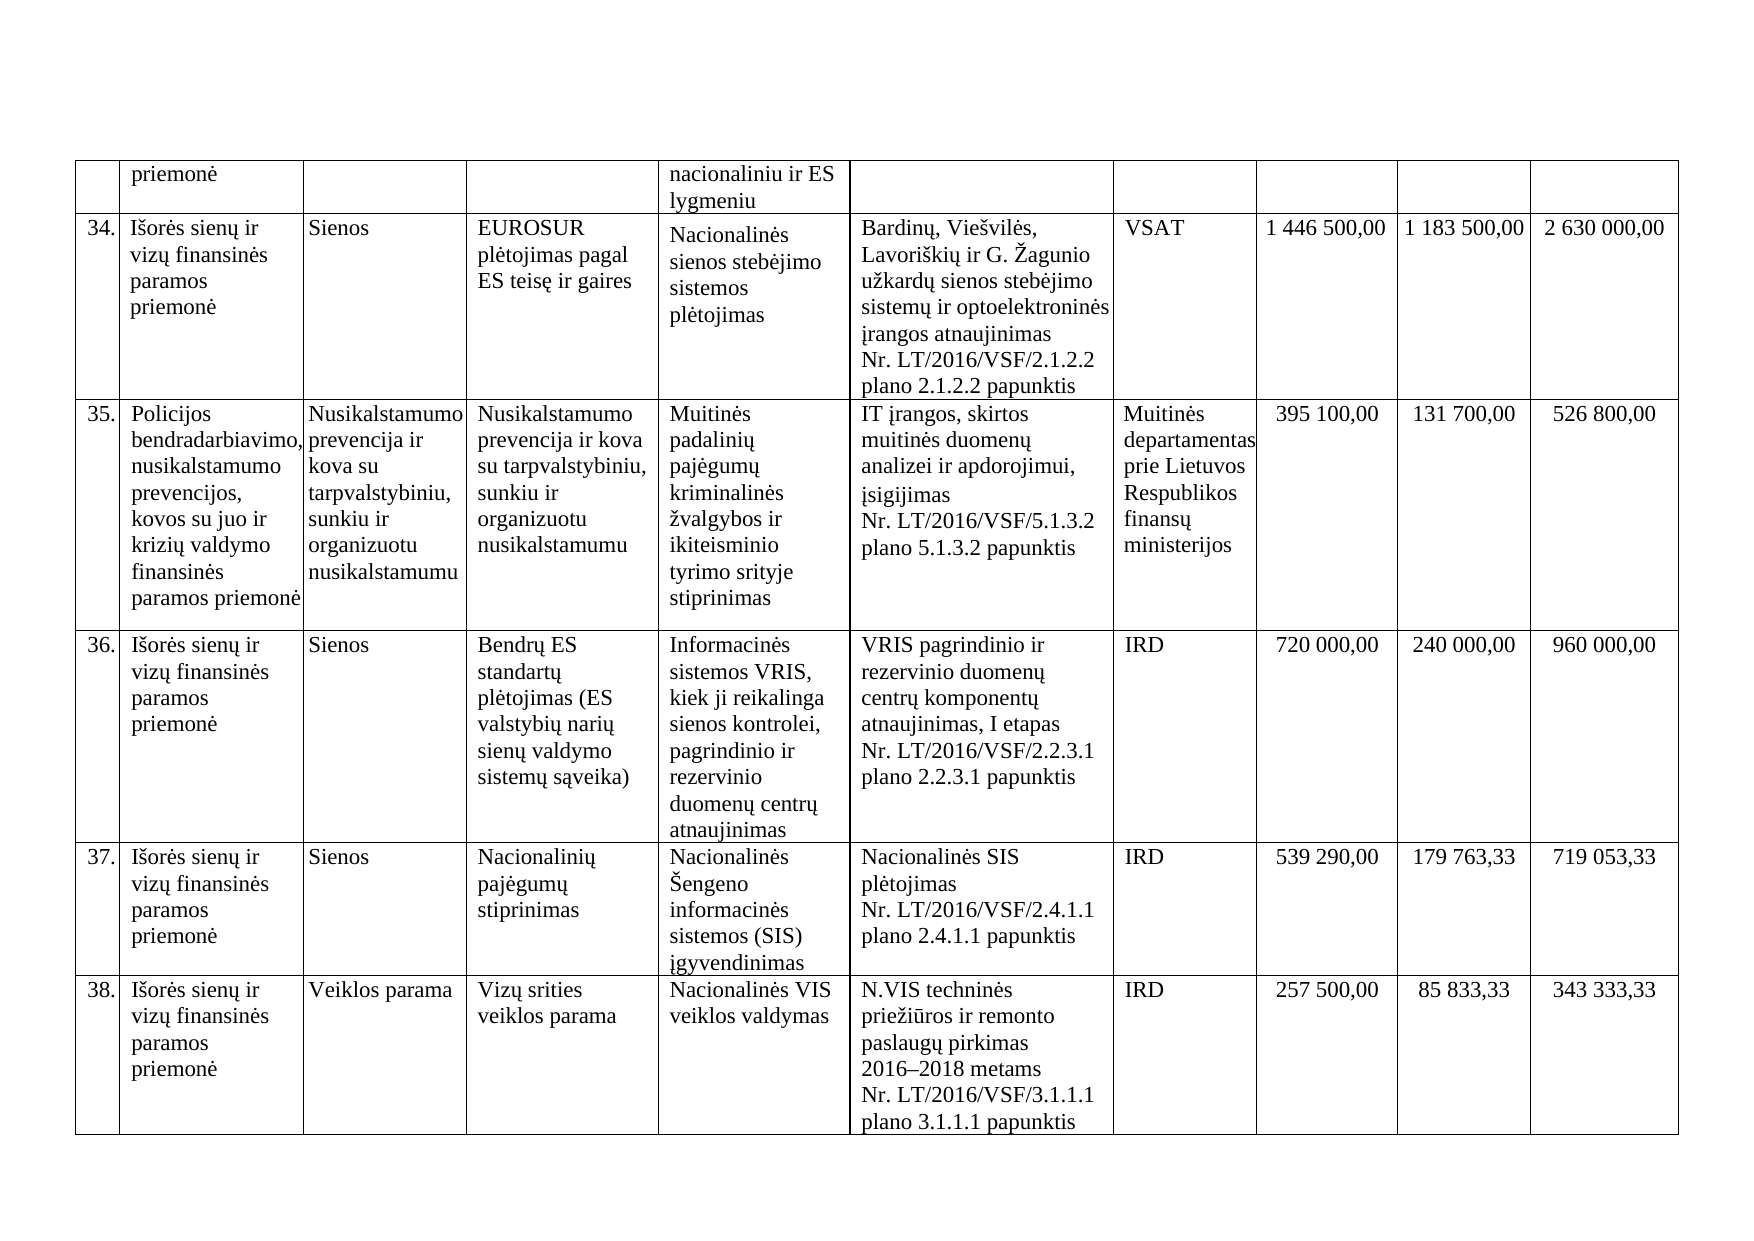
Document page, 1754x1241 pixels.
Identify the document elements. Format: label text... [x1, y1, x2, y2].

table_cell Policijos bendradarbiavimo, nusikalstamumo prevencijos, kovos su juo ir krizių valdymo finansinės paramos priemonė [120, 400, 303, 630]
table_cell 526 800,00 [1531, 400, 1678, 630]
table_cell [304, 161, 466, 213]
table_cell Sienos [304, 631, 466, 842]
table_cell N.VIS techninės priežiūros ir remonto paslaugų pirkimas 2016–2018 metams Nr. LT/2016/VSF/3.1.1.1 plano 3.1.1.1 papunktis [851, 976, 1113, 1134]
table_cell IT įrangos, skirtos muitinės duomenų analizei ir apdorojimui, įsigijimas Nr. LT/2016/VSF/5.1.3.2 plano 5.1.3.2 papunktis [851, 400, 1113, 630]
table_cell Nacionalinės SIS plėtojimas Nr. LT/2016/VSF/2.4.1.1 plano 2.4.1.1 papunktis [851, 843, 1113, 975]
table_cell 38. [76, 976, 119, 1134]
table_cell 395 100,00 [1257, 400, 1397, 630]
table_cell 35. [76, 400, 119, 630]
table_cell 34. [76, 214, 119, 399]
table_cell Nacionalinės VIS veiklos valdymas [659, 976, 849, 1134]
table_cell Muitinės padalinių pajėgumų kriminalinės žvalgybos ir ikiteisminio tyrimo srityje stiprinimas [659, 400, 849, 630]
table_cell Sienos [304, 843, 466, 975]
table_cell Bendrų ES standartų plėtojimas (ES valstybių narių sienų valdymo sistemų sąveika) [467, 631, 658, 842]
table_cell Muitinės departamentas prie Lietuvos Respublikos finansų ministerijos [1114, 400, 1256, 630]
table_cell Sienos [304, 214, 466, 399]
table_cell [76, 161, 119, 213]
table_cell VSAT [1114, 214, 1256, 399]
table_cell Veiklos parama [304, 976, 466, 1134]
table_cell Nacionalinių pajėgumų stiprinimas [467, 843, 658, 975]
table_cell Išorės sienų ir vizų finansinės paramos priemonė [120, 976, 303, 1134]
table_cell [1114, 161, 1256, 213]
table_cell IRD [1114, 976, 1256, 1134]
table_cell Nusikalstamumo prevencija ir kova su tarpvalstybiniu, sunkiu ir organizuotu nusikalstamumu [304, 400, 466, 630]
table_cell Išorės sienų ir vizų finansinės paramos priemonė [120, 843, 303, 975]
table_cell Nusikalstamumo prevencija ir kova su tarpvalstybiniu, sunkiu ir organizuotu nusikalstamumu [467, 400, 658, 630]
table_cell IRD [1114, 843, 1256, 975]
table_cell Informacinės sistemos VRIS, kiek ji reikalinga sienos kontrolei, pagrindinio ir rezervinio duomenų centrų atnaujinimas [659, 631, 849, 842]
table_cell 36. [76, 631, 119, 842]
table_cell 85 833,33 [1398, 976, 1530, 1134]
table_cell 2 630 000,00 [1531, 214, 1678, 399]
table_cell 719 053,33 [1531, 843, 1678, 975]
table_cell nacionaliniu ir ES lygmeniu [659, 161, 849, 213]
table_cell 37. [76, 843, 119, 975]
table_cell 1 446 500,00 [1257, 214, 1397, 399]
table_cell IRD [1114, 631, 1256, 842]
table_cell Išorės sienų ir vizų finansinės paramos priemonė [120, 631, 303, 842]
table_cell 720 000,00 [1257, 631, 1397, 842]
table_cell 539 290,00 [1257, 843, 1397, 975]
table_cell 960 000,00 [1531, 631, 1678, 842]
table_cell [1257, 161, 1397, 213]
table_cell 179 763,33 [1398, 843, 1530, 975]
table_cell Vizų srities veiklos parama [467, 976, 658, 1134]
table_cell [1531, 161, 1678, 213]
table_cell Nacionalinės sienos stebėjimo sistemos plėtojimas [659, 214, 849, 399]
table_cell 257 500,00 [1257, 976, 1397, 1134]
table_cell Bardinų, Viešvilės, Lavoriškių ir G. Žagunio užkardų sienos stebėjimo sistemų ir optoelektroninės įrangos atnaujinimas Nr. LT/2016/VSF/2.1.2.2 plano 2.1.2.2 papunktis [851, 214, 1113, 399]
table_cell 1 183 500,00 [1398, 214, 1530, 399]
table_cell [1398, 161, 1530, 213]
table_cell [851, 161, 1113, 213]
table_cell 131 700,00 [1398, 400, 1530, 630]
table_cell 343 333,33 [1531, 976, 1678, 1134]
table_cell [467, 161, 658, 213]
table_cell VRIS pagrindinio ir rezervinio duomenų centrų komponentų atnaujinimas, I etapas Nr. LT/2016/VSF/2.2.3.1 plano 2.2.3.1 papunktis [851, 631, 1113, 842]
table_cell EUROSUR plėtojimas pagal ES teisę ir gaires [467, 214, 658, 399]
table_cell 240 000,00 [1398, 631, 1530, 842]
table_cell priemonė [120, 161, 303, 213]
table_cell Išorės sienų ir vizų finansinės paramos priemonė [120, 214, 303, 399]
table_cell Nacionalinės Šengeno informacinės sistemos (SIS) įgyvendinimas [659, 843, 849, 975]
